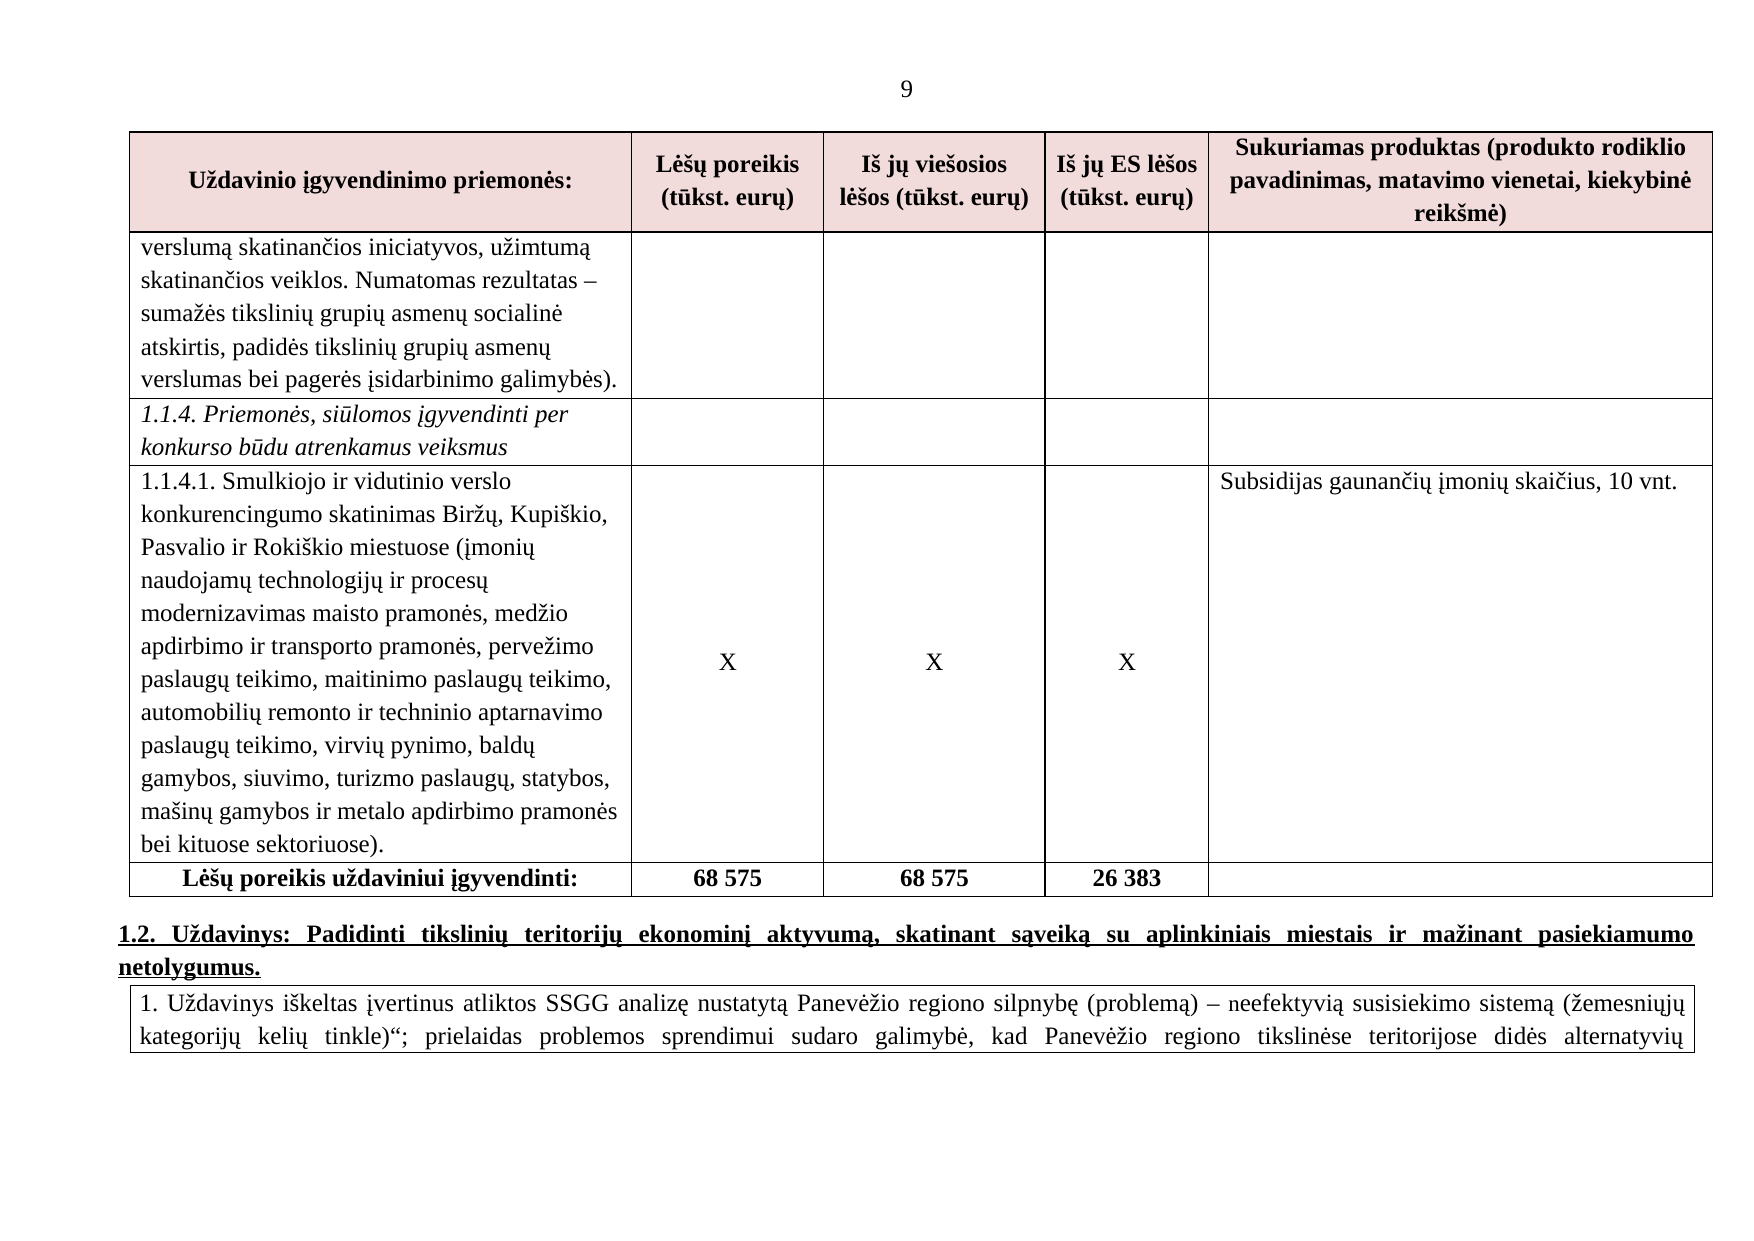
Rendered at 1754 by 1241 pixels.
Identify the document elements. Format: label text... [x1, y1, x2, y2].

text netolygumus. [118, 946, 1695, 981]
table_cell verslumą skatinančios iniciatyvos, užimtumą skatinančios veiklos. Numatomas rezultatas – sumažės tikslinių grupių asmenų socialinė atskirtis, padidės tikslinių grupių asmenų verslumas bei pagerės įsidarbinimo galimybės). [130, 233, 631, 398]
text 1.2. Uždavinys: Padidinti tikslinių teritorijų ekonominį aktyvumą, skatinant sąveiką su aplinkiniais miestais ir mažinant pasiekiamumo [118, 919, 1695, 944]
table_cell [632, 399, 823, 465]
table_cell 26 383 [1046, 863, 1208, 896]
table_cell [1209, 399, 1712, 465]
table_cell [1209, 233, 1712, 398]
table_cell 68 575 [632, 863, 823, 896]
table_cell X [632, 466, 823, 862]
table_cell [824, 399, 1044, 465]
table_header Lėšų poreikis (tūkst. eurų) [632, 133, 823, 231]
table_cell [1046, 399, 1208, 465]
table_header Iš jų viešosios lėšos (tūkst. eurų) [824, 133, 1044, 231]
table_cell [1046, 233, 1208, 398]
text 1. Uždavinys iškeltas įvertinus atliktos SSGG analizę nustatytą Panevėžio regiono silpnybę (problemą) – neefektyvią susisiekimo sistemą (žemesniųjų kategorijų kelių tinkle)“; prielaidas problemos sprendimui sudaro galimybė, kad Panevėžio regiono tikslinėse teritorijose didės alternatyvių [131, 986, 1694, 1052]
table_cell X [1046, 466, 1208, 862]
table_cell Subsidijas gaunančių įmonių skaičius, 10 vnt. [1209, 466, 1712, 862]
table_cell 68 575 [824, 863, 1044, 896]
table_cell [824, 233, 1044, 398]
table_header Sukuriamas produktas (produkto rodiklio pavadinimas, matavimo vienetai, kiekybinė reikšmė) [1209, 133, 1712, 231]
table_header Uždavinio įgyvendinimo priemonės: [130, 133, 631, 231]
table_cell [1209, 863, 1712, 896]
table_header Iš jų ES lėšos (tūkst. eurų) [1046, 133, 1208, 231]
table_cell Lėšų poreikis uždaviniui įgyvendinti: [130, 863, 631, 896]
table_cell X [824, 466, 1044, 862]
table_cell 1.1.4.1. Smulkiojo ir vidutinio verslo konkurencingumo skatinimas Biržų, Kupiškio, Pasvalio ir Rokiškio miestuose (įmonių naudojamų technologijų ir procesų modernizavimas maisto pramonės, medžio apdirbimo ir transporto pramonės, pervežimo paslaugų teikimo, maitinimo paslaugų teikimo, automobilių remonto ir techninio aptarnavimo paslaugų teikimo, virvių pynimo, baldų gamybos, siuvimo, turizmo paslaugų, statybos, mašinų gamybos ir metalo apdirbimo pramonės bei kituose sektoriuose). [130, 466, 631, 862]
table_cell [632, 233, 823, 398]
table_cell 1.1.4. Priemonės, siūlomos įgyvendinti per konkurso būdu atrenkamus veiksmus [130, 399, 631, 465]
